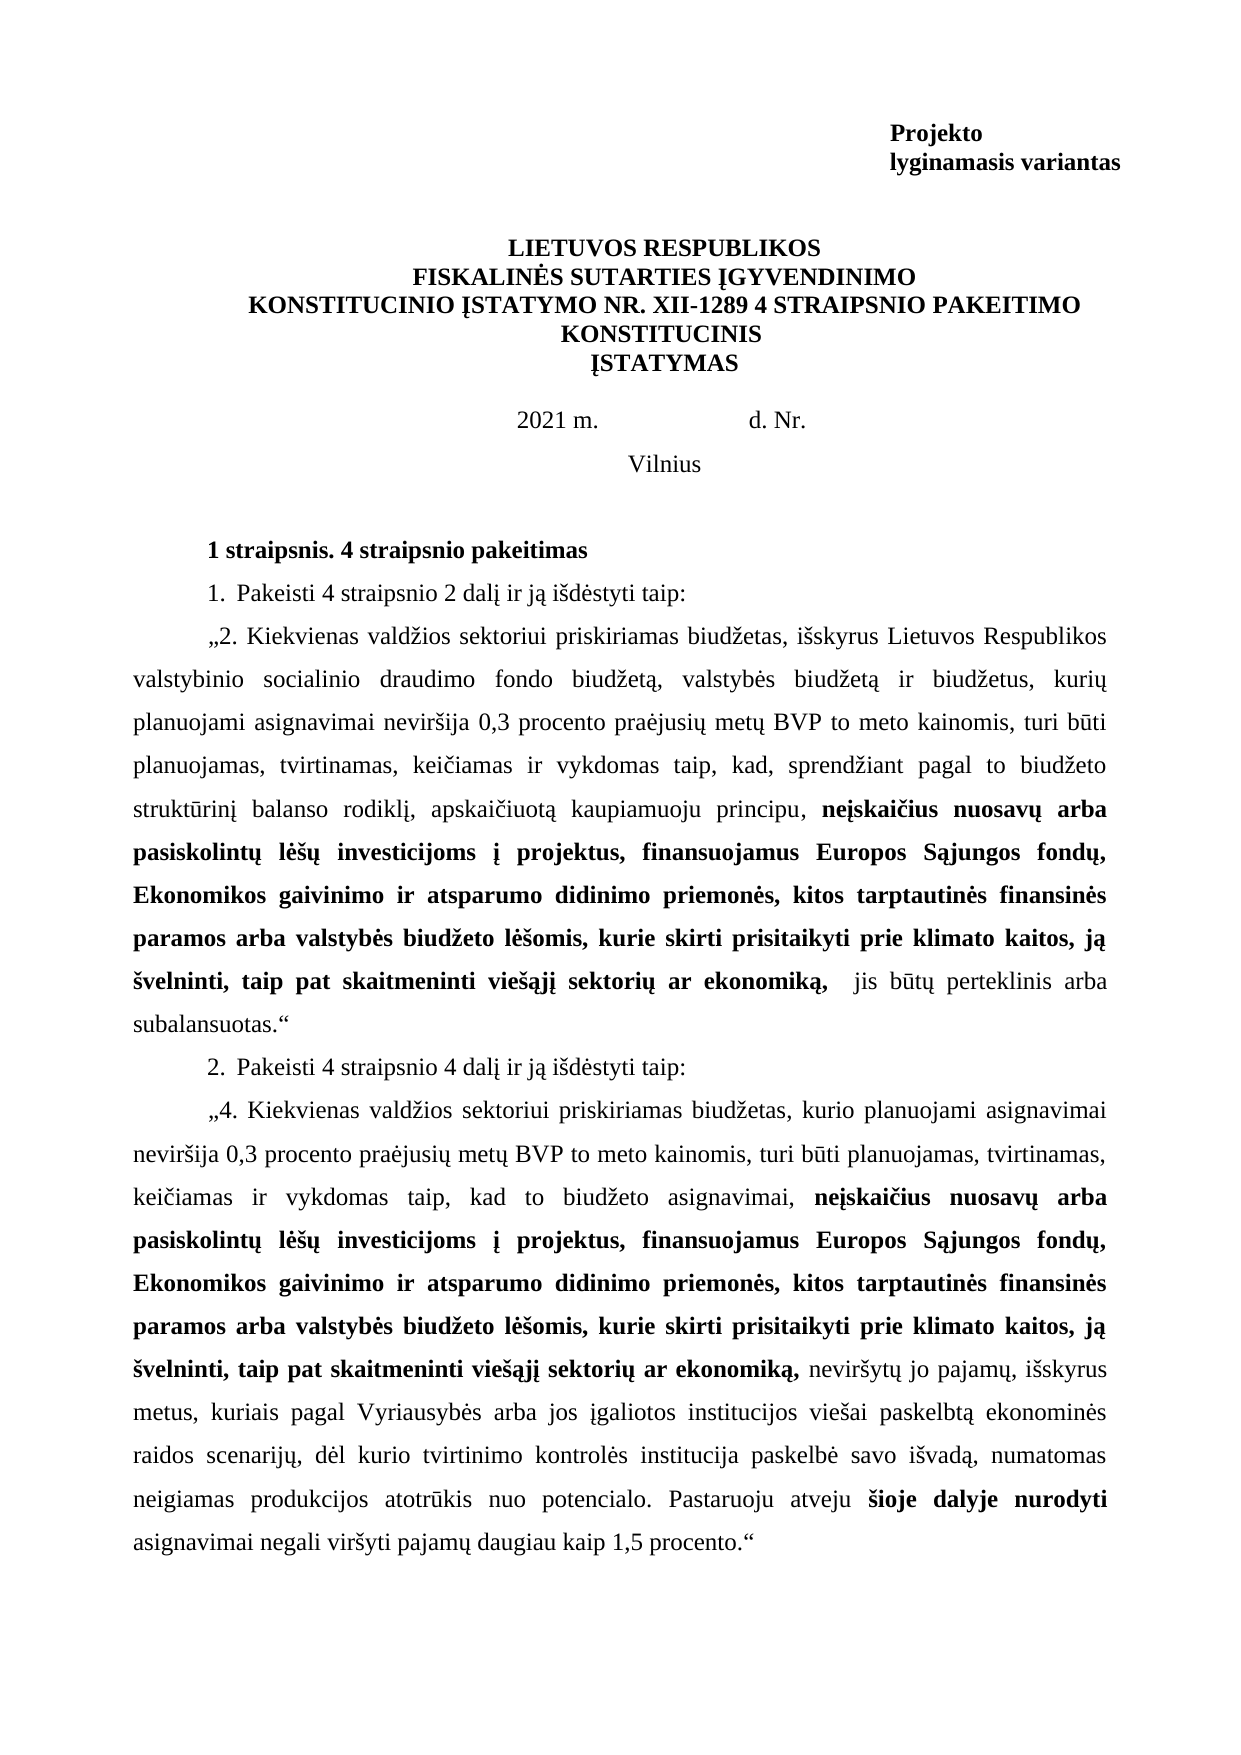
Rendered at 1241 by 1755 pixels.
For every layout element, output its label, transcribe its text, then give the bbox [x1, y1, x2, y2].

text LIETUVOS RESPUBLIKOS [177, 233, 1152, 262]
text įstatymas [177, 348, 1152, 377]
text 2021 m. d. Nr. [177, 406, 1152, 434]
text lyginamasis variantas [177, 147, 1152, 176]
text projekto [177, 118, 1152, 147]
text „4. Kiekvienas valdžios sektoriui priskiriamas biudžetas, kurio planuojami asignavimai neviršija 0,3 procento praėjusių metų BVP to meto kainomis, turi būti planuojamas, tvirtinamas, keičiamas ir vykdomas taip, kad to biudžeto asignavimai, neįskaičius nuosavų arba pasiskolintų lėšų investicijoms į projektus, finansuojamus Europos Sąjungos fondų, Ekonomikos gaivinimo ir atsparumo didinimo priemonės, kitos tarptautinės finansinės paramos arba valstybės biudžeto lėšomis, kurie skirti prisitaikyti prie klimato kaitos, ją švelninti, taip pat skaitmeninti viešąjį sektorių ar ekonomiką, neviršytų jo pajamų, išskyrus metus, kuriais pagal Vyriausybės arba jos įgaliotos institucijos viešai paskelbtą ekonominės raidos scenarijų, dėl kurio tvirtinimo kontrolės institucija paskelbė savo išvadą, numatomas neigiamas produkcijos atotrūkis nuo potencialo. Pastaruoju atveju šioje dalyje nurodyti asignavimai negali viršyti pajamų daugiau kaip 1,5 procento.“ [133, 1096, 1107, 1556]
text FISKALINĖS SUTARTIES ĮGYVENDINIMO [177, 262, 1152, 291]
text KONSTITUCINIO ĮSTATYMO NR. XII-1289 4 straipsnio pakeitimo KONSTITUCINIS [177, 291, 1152, 348]
text Vilnius [177, 449, 1152, 477]
text „2. Kiekvienas valdžios sektoriui priskiriamas biudžetas, išskyrus Lietuvos Respublikos valstybinio socialinio draudimo fondo biudžetą, valstybės biudžetą ir biudžetus, kurių planuojami asignavimai neviršija 0,3 procento praėjusių metų BVP to meto kainomis, turi būti planuojamas, tvirtinamas, keičiamas ir vykdomas taip, kad, sprendžiant pagal to biudžeto struktūrinį balanso rodiklį, apskaičiuotą kaupiamuoju principu, neįskaičius nuosavų arba pasiskolintų lėšų investicijoms į projektus, finansuojamus Europos Sąjungos fondų, Ekonomikos gaivinimo ir atsparumo didinimo priemonės, kitos tarptautinės finansinės paramos arba valstybės biudžeto lėšomis, kurie skirti prisitaikyti prie klimato kaitos, ją švelninti, taip pat skaitmeninti viešąjį sektorių ar ekonomiką, jis būtų perteklinis arba subalansuotas.“ [133, 621, 1107, 1038]
list Pakeisti 4 straipsnio 4 dalį ir ją išdėstyti taip: [207, 1052, 1107, 1081]
list Pakeisti 4 straipsnio 2 dalį ir ją išdėstyti taip: [207, 578, 1107, 607]
text 1 straipsnis. 4 straipsnio pakeitimas [133, 535, 1107, 564]
